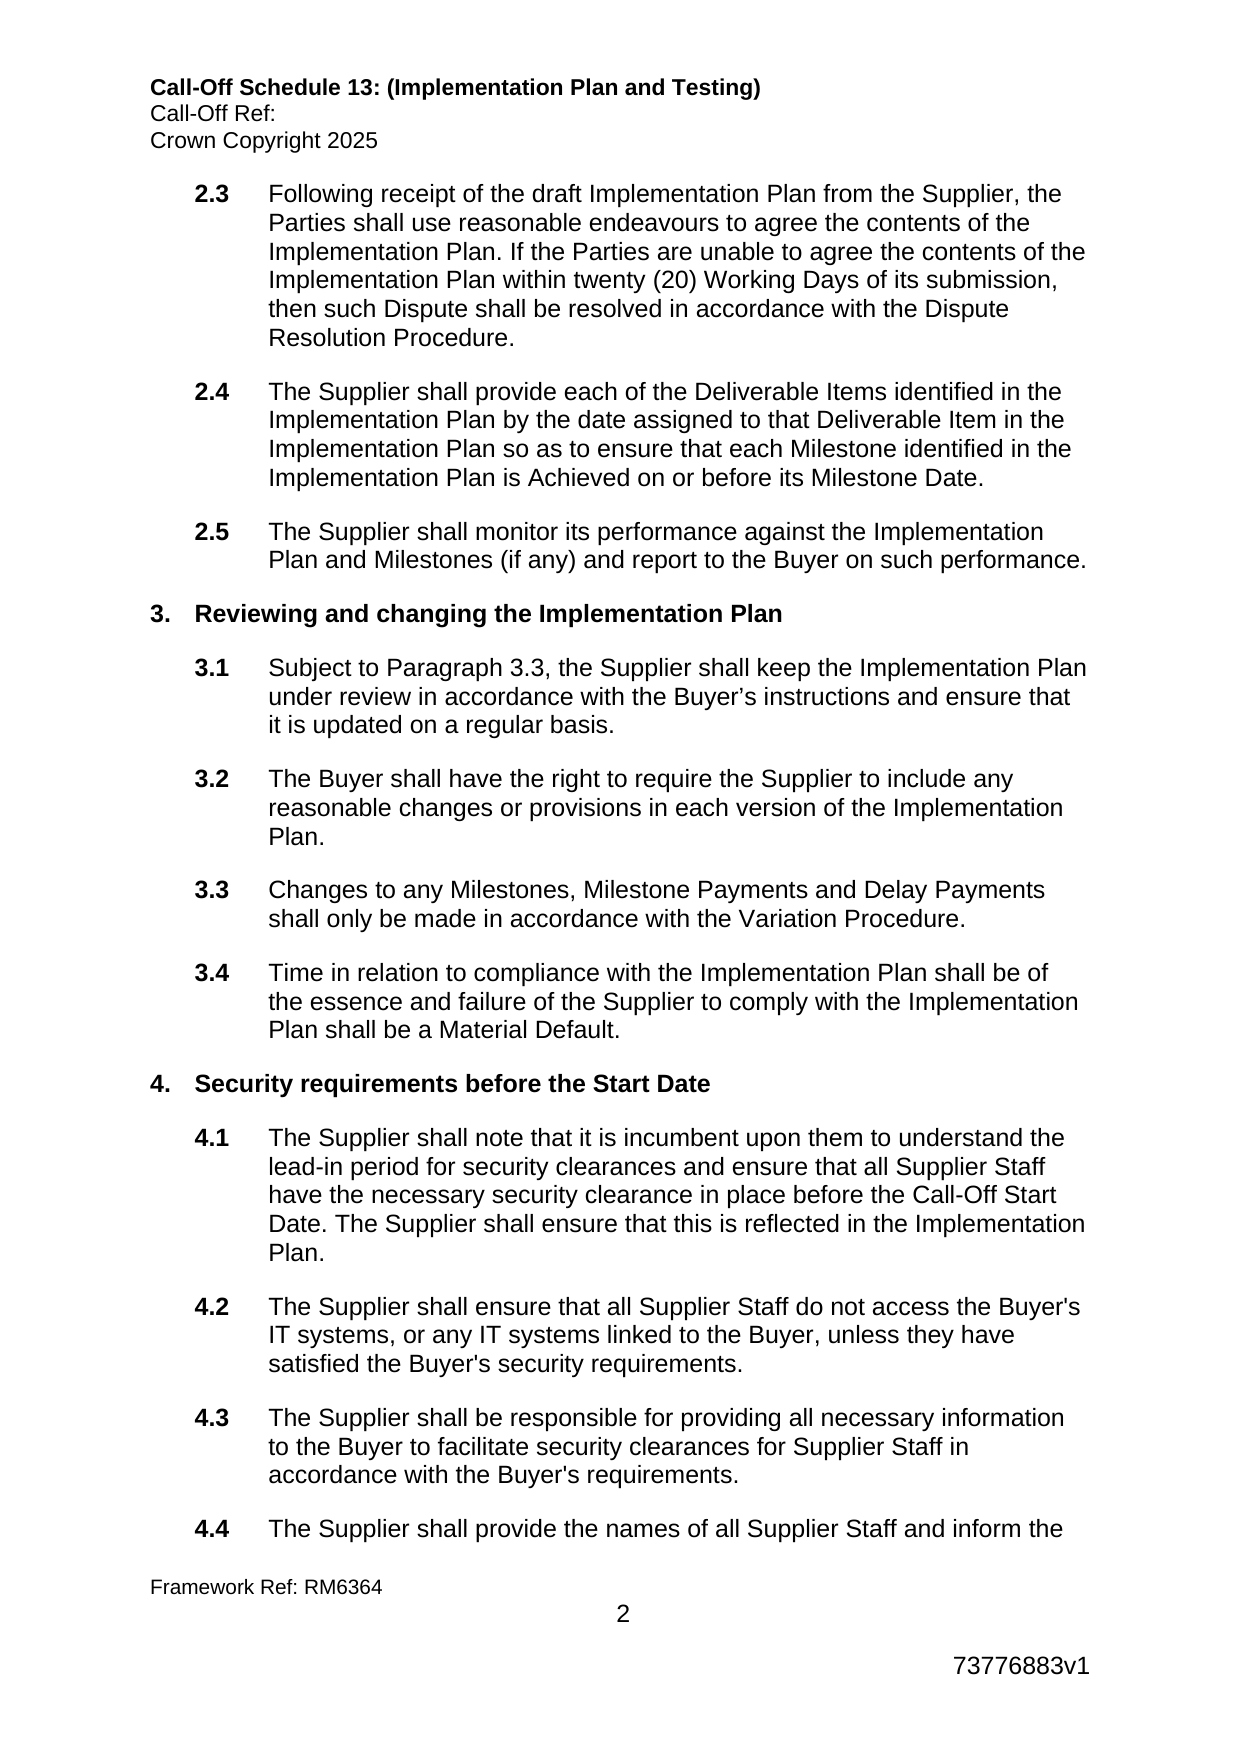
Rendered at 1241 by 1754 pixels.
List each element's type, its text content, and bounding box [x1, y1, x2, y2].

list Changes to any Milestones, Milestone Payments and Delay Payments shall only be made in accordance with the Variation Procedure. [194, 876, 1090, 933]
list The Supplier shall monitor its performance against the Implementation Plan and Milestones (if any) and report to the Buyer on such performance. [194, 517, 1090, 574]
list The Buyer shall have the right to require the Supplier to include any reasonable changes or provisions in each version of the Implementation Plan. [194, 764, 1090, 851]
list Reviewing and changing the Implementation Plan [150, 599, 1090, 628]
list The Supplier shall note that it is incumbent upon them to understand the lead-in period for security clearances and ensure that all Supplier Staff have the necessary security clearance in place before the Call-Off Start Date. The Supplier shall ensure that this is reflected in the Implementation Plan. [194, 1123, 1090, 1267]
list The Supplier shall provide the names of all Supplier Staff and inform the [194, 1514, 1090, 1543]
list The Supplier shall be responsible for providing all necessary information to the Buyer to facilitate security clearances for Supplier Staff in accordance with the Buyer's requirements. [194, 1403, 1090, 1489]
list Subject to Paragraph 3.3, the Supplier shall keep the Implementation Plan under review in accordance with the Buyer’s instructions and ensure that it is updated on a regular basis. [194, 653, 1090, 739]
list The Supplier shall ensure that all Supplier Staff do not access the Buyer's IT systems, or any IT systems linked to the Buyer, unless they have satisfied the Buyer's security requirements. [194, 1292, 1090, 1378]
list Security requirements before the Start Date [150, 1069, 1090, 1098]
list The Supplier shall provide each of the Deliverable Items identified in the Implementation Plan by the date assigned to that Deliverable Item in the Implementation Plan so as to ensure that each Milestone identified in the Implementation Plan is Achieved on or before its Milestone Date. [194, 377, 1090, 492]
list Time in relation to compliance with the Implementation Plan shall be of the essence and failure of the Supplier to comply with the Implementation Plan shall be a Material Default. [194, 958, 1090, 1044]
list Following receipt of the draft Implementation Plan from the Supplier, the Parties shall use reasonable endeavours to agree the contents of the Implementation Plan. If the Parties are unable to agree the contents of the Implementation Plan within twenty (20) Working Days of its submission, then such Dispute shall be resolved in accordance with the Dispute Resolution Procedure. [194, 179, 1090, 352]
